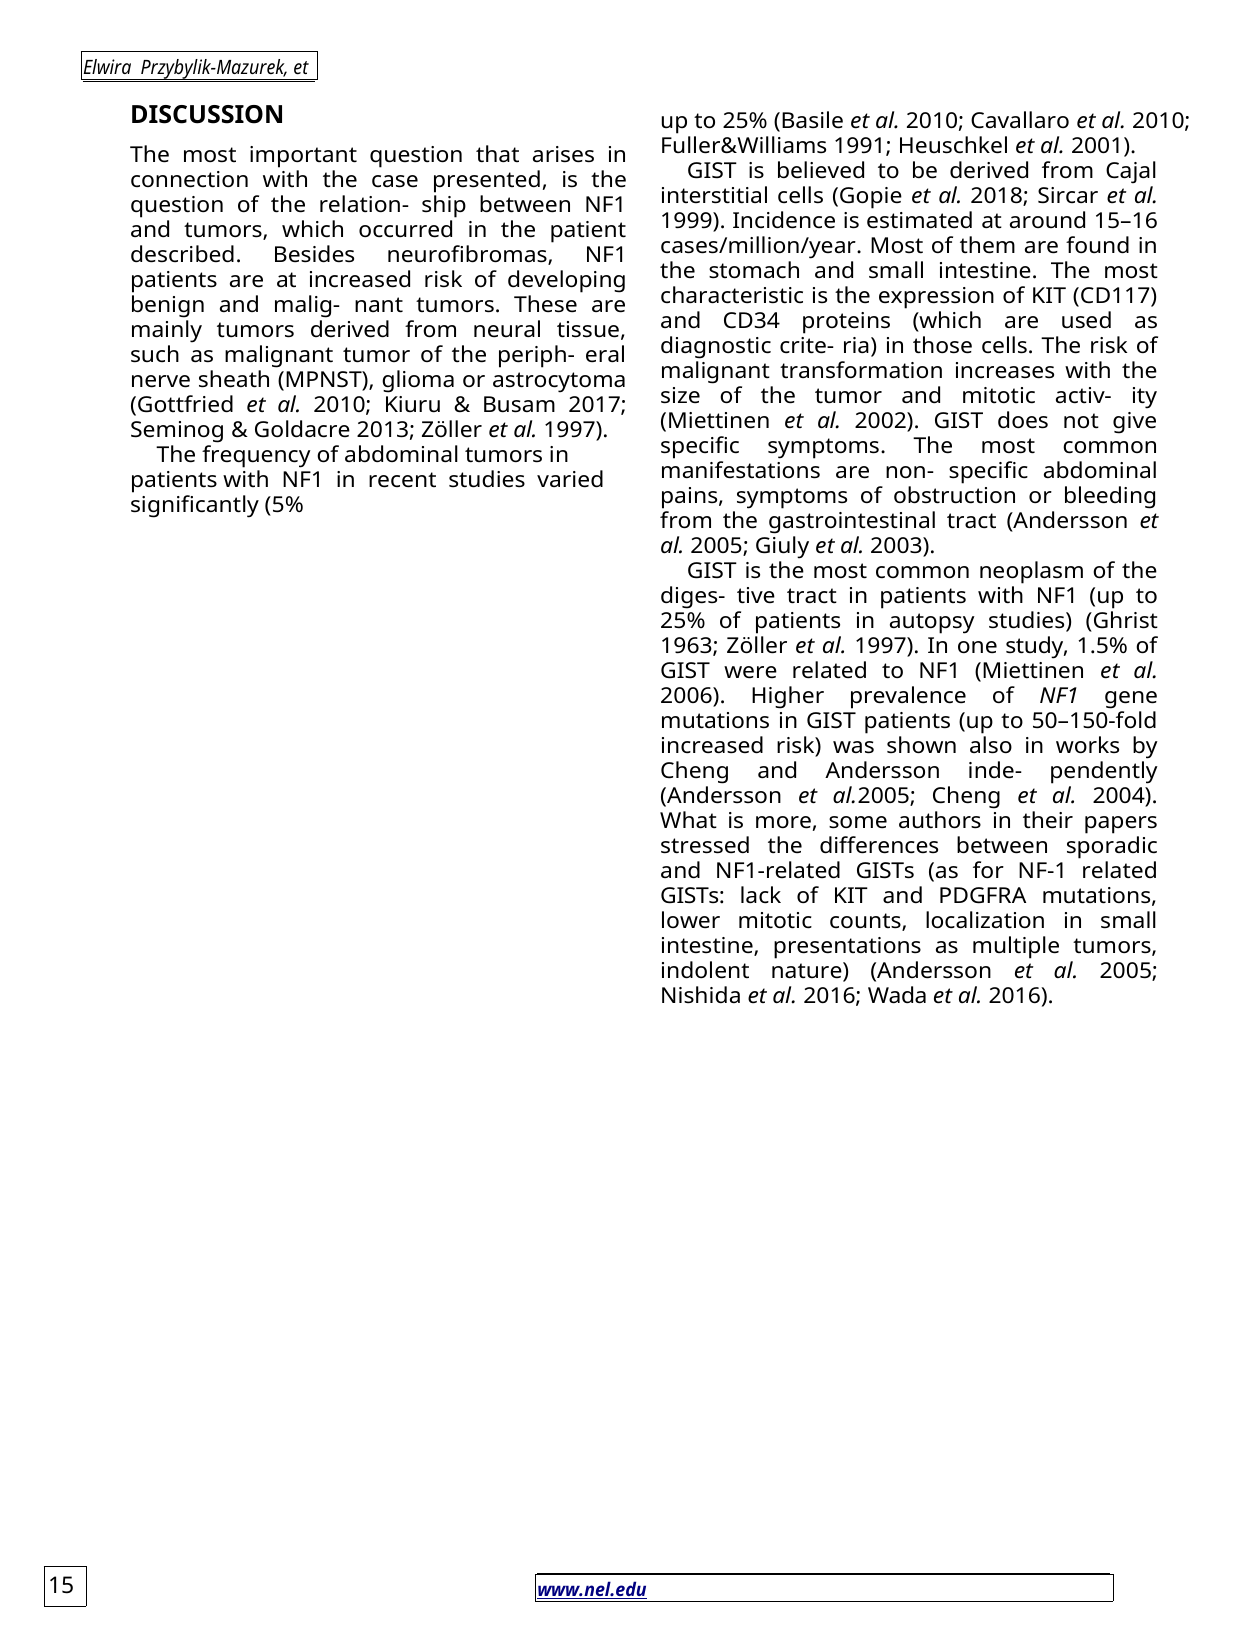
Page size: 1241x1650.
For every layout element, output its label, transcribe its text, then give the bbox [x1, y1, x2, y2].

text GIST is believed to be derived from Cajal interstitial cells (Gopie et al. 2018; Sircar et al. 1999). Incidence is estimated at around 15–16 cases/million/year. Most of them are found in the stomach and small intestine. The most characteristic is the expression of KIT (CD117) and CD34 proteins (which are used as diagnostic crite- ria) in those cells. The risk of malignant transformation increases with the size of the tumor and mitotic activ- ity (Miettinen et al. 2002). GIST does not give specific symptoms. The most common manifestations are non- specific abdominal pains, symptoms of obstruction or bleeding from the gastrointestinal tract (Andersson et al. 2005; Giuly et al. 2003). [660, 158, 1158, 558]
text GIST is the most common neoplasm of the diges- tive tract in patients with NF1 (up to 25% of patients in autopsy studies) (Ghrist 1963; Zöller et al. 1997). In one study, 1.5% of GIST were related to NF1 (Miettinen et al. 2006). Higher prevalence of NF1 gene mutations in GIST patients (up to 50–150-fold increased risk) was shown also in works by Cheng and Andersson inde- pendently (Andersson et al.2005; Cheng et al. 2004). What is more, some authors in their papers stressed the differences between sporadic and NF1-related GISTs (as for NF-1 related GISTs: lack of KIT and PDGFRA mutations, lower mitotic counts, localization in small intestine, presentations as multiple tumors, indolent nature) (Andersson et al. 2005; Nishida et al. 2016; Wada et al. 2016). [660, 558, 1158, 1008]
subtitle DISCUSSION [130, 96, 627, 130]
text The frequency of abdominal tumors in patients with NF1 in recent studies varied significantly (5% [130, 443, 627, 518]
text up to 25% (Basile et al. 2010; Cavallaro et al. 2010; Fuller&Williams 1991; Heuschkel et al. 2001). [660, 108, 1205, 158]
text The most important question that arises in connection with the case presented, is the question of the relation- ship between NF1 and tumors, which occurred in the patient described. Besides neurofibromas, NF1 patients are at increased risk of developing benign and malig- nant tumors. These are mainly tumors derived from neural tissue, such as malignant tumor of the periph- eral nerve sheath (MPNST), glioma or astrocytoma (Gottfried et al. 2010; Kiuru & Busam 2017; Seminog & Goldacre 2013; Zöller et al. 1997). [130, 143, 627, 443]
